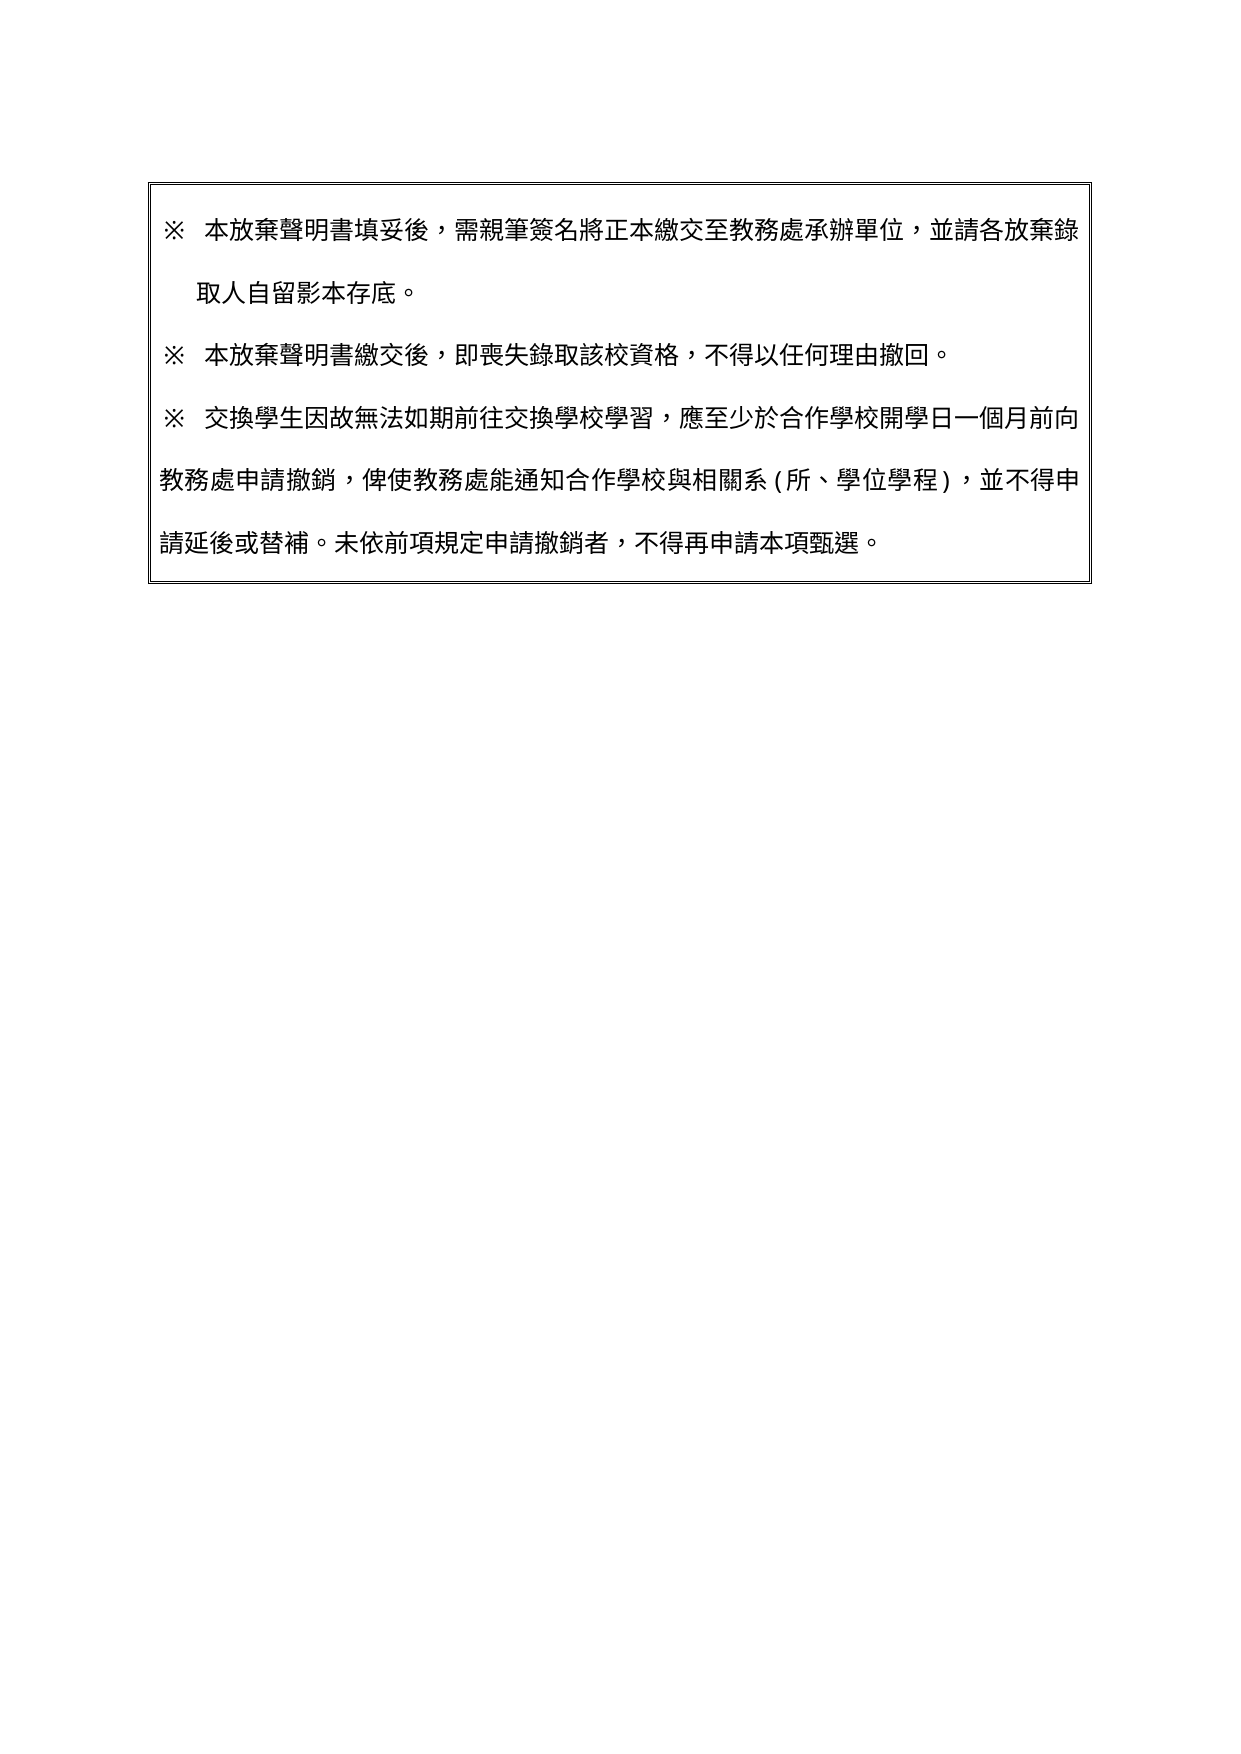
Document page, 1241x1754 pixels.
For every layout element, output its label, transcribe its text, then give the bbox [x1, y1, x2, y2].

text ※ 本放棄聲明書填妥後，需親筆簽名將正本繳交至教務處承辦單位，並請各放棄錄取人自留影本存底。 [151, 185, 1089, 307]
text ※ 交換學生因故無法如期前往交換學校學習，應至少於合作學校開學日一個月前向教務處申請撤銷，俾使教務處能通知合作學校與相關系(所、學位學程)，並不得申請延後或替補。未依前項規定申請撤銷者，不得再申請本項甄選。 [151, 369, 1089, 581]
text ※ 本放棄聲明書繳交後，即喪失錄取該校資格，不得以任何理由撤回。 [151, 307, 1089, 369]
